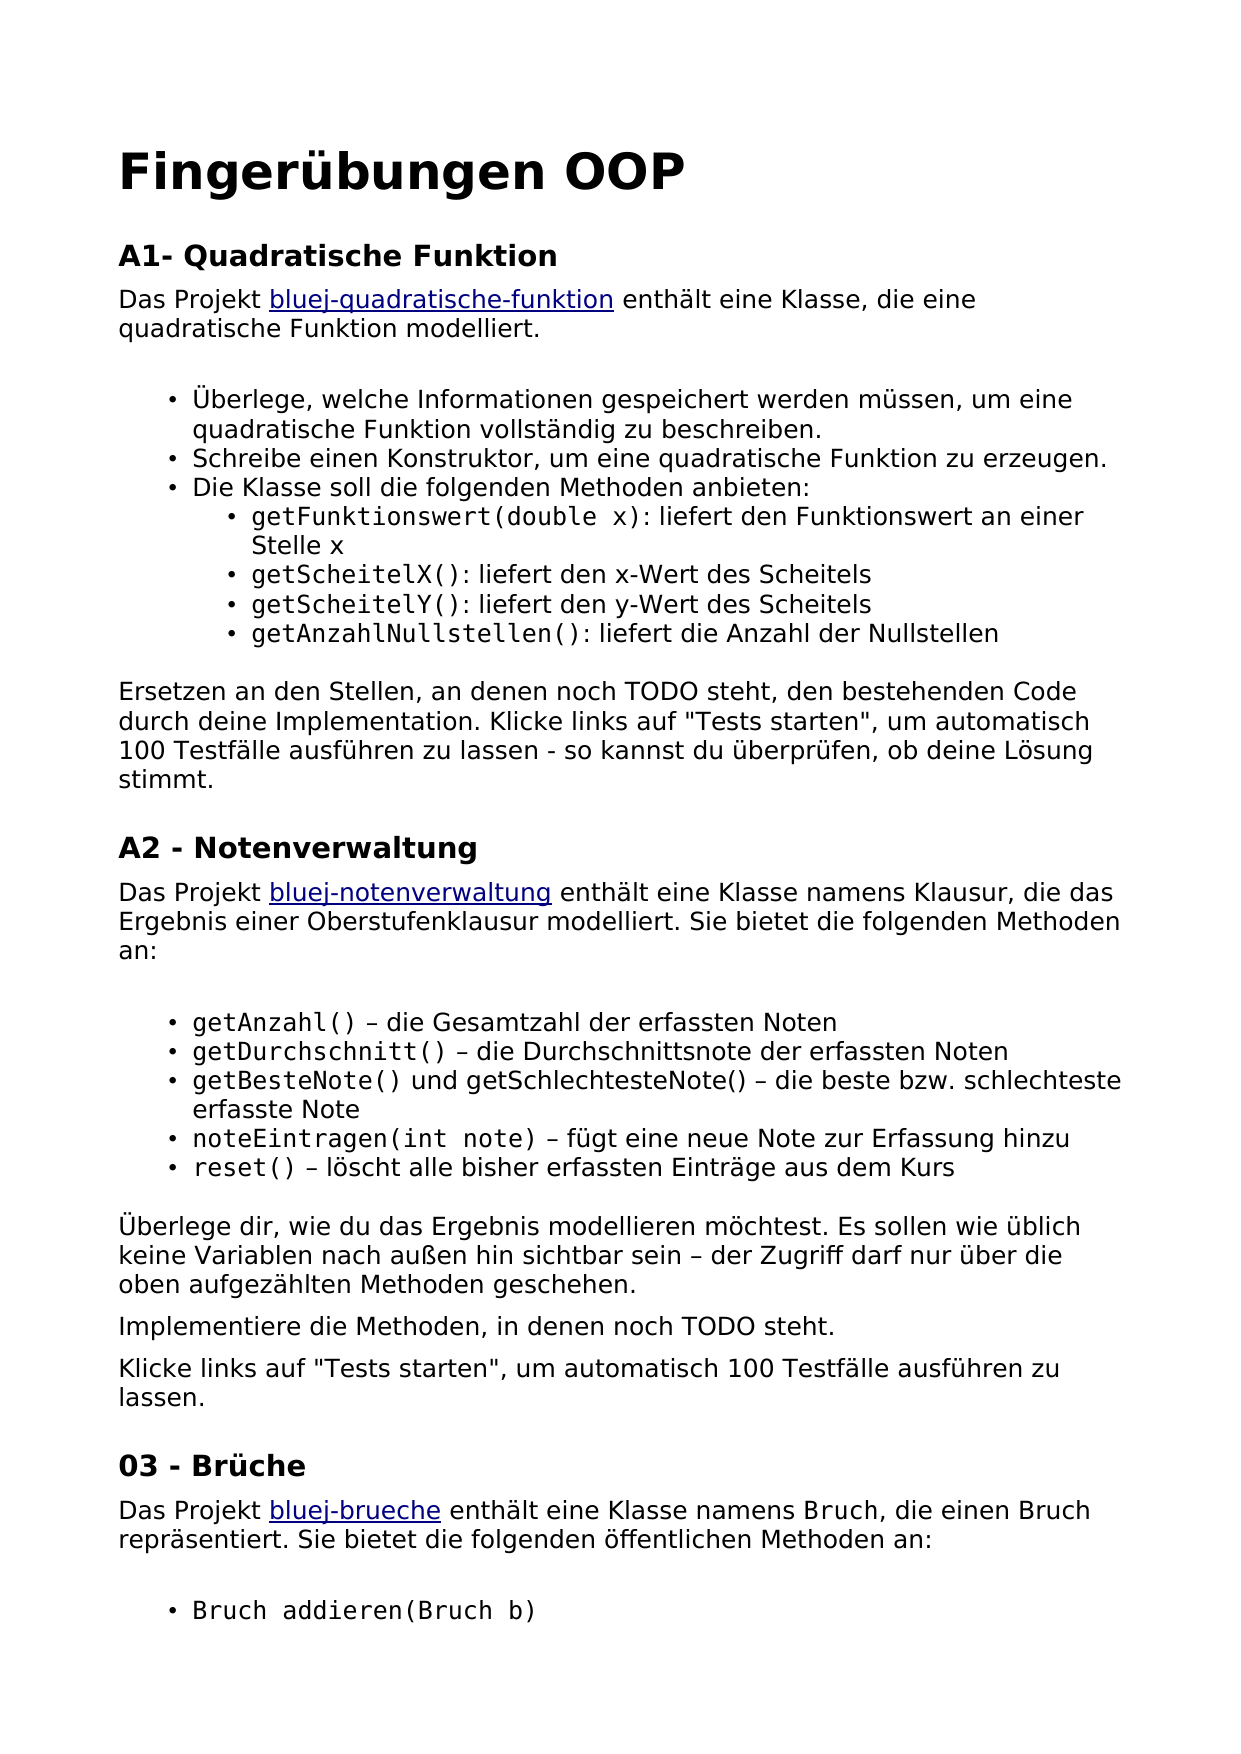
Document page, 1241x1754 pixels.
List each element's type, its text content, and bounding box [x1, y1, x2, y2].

list getAnzahl() – die Gesamtzahl der erfassten Noten [177, 1008, 1122, 1037]
list noteEintragen(int note) – fügt eine neue Note zur Erfassung hinzu [177, 1124, 1122, 1153]
subtitle A1- Quadratische Funktion [118, 239, 1122, 273]
subtitle Fingerübungen OOP [118, 143, 1122, 201]
list Die Klasse soll die folgenden Methoden anbieten: [177, 473, 1122, 502]
list Bruch addieren(Bruch b) [177, 1596, 1122, 1626]
text Klicke links auf "Tests starten", um automatisch 100 Testfälle ausführen zu lassen. [118, 1354, 1122, 1412]
text Überlege dir, wie du das Ergebnis modellieren möchtest. Es sollen wie üblich keine Variablen nach außen hin sichtbar sein – der Zugriff darf nur über die oben aufgezählten Methoden geschehen. [118, 1212, 1122, 1300]
list getDurchschnitt() – die Durchschnittsnote der erfassten Noten [177, 1037, 1122, 1066]
list getAnzahlNullstellen(): liefert die Anzahl der Nullstellen [236, 619, 1122, 648]
list Schreibe einen Konstruktor, um eine quadratische Funktion zu erzeugen. [177, 444, 1122, 473]
text Das Projekt bluej-notenverwaltung enthält eine Klasse namens Klausur, die das Ergebnis einer Oberstufenklausur modelliert. Sie bietet die folgenden Methoden an: [118, 878, 1122, 966]
subtitle 03 - Brüche [118, 1450, 1122, 1484]
list getBesteNote() und getSchlechtesteNote() – die beste bzw. schlechteste erfasste Note [177, 1066, 1122, 1124]
list getScheitelY(): liefert den y-Wert des Scheitels [236, 590, 1122, 619]
text Implementiere die Methoden, in denen noch TODO steht. [118, 1312, 1122, 1341]
list getScheitelX(): liefert den x-Wert des Scheitels [236, 561, 1122, 590]
text Das Projekt bluej-brueche enthält eine Klasse namens Bruch, die einen Bruch repräsentiert. Sie bietet die folgenden öffentlichen Methoden an: [118, 1496, 1122, 1554]
text Ersetzen an den Stellen, an denen noch TODO steht, den bestehenden Code durch deine Implementation. Klicke links auf "Tests starten", um automatisch 100 Testfälle ausführen zu lassen - so kannst du überprüfen, ob deine Lösung stimmt. [118, 678, 1122, 794]
list Überlege, welche Informationen gespeichert werden müssen, um eine quadratische Funktion vollständig zu beschreiben. [177, 386, 1122, 444]
subtitle A2 - Notenverwaltung [118, 832, 1122, 866]
text Das Projekt bluej-quadratische-funktion enthält eine Klasse, die eine quadratische Funktion modelliert. [118, 285, 1122, 344]
list getFunktionswert(double x): liefert den Funktionswert an einer Stelle x [236, 502, 1122, 561]
list reset() – löscht alle bisher erfassten Einträge aus dem Kurs [177, 1153, 1122, 1183]
